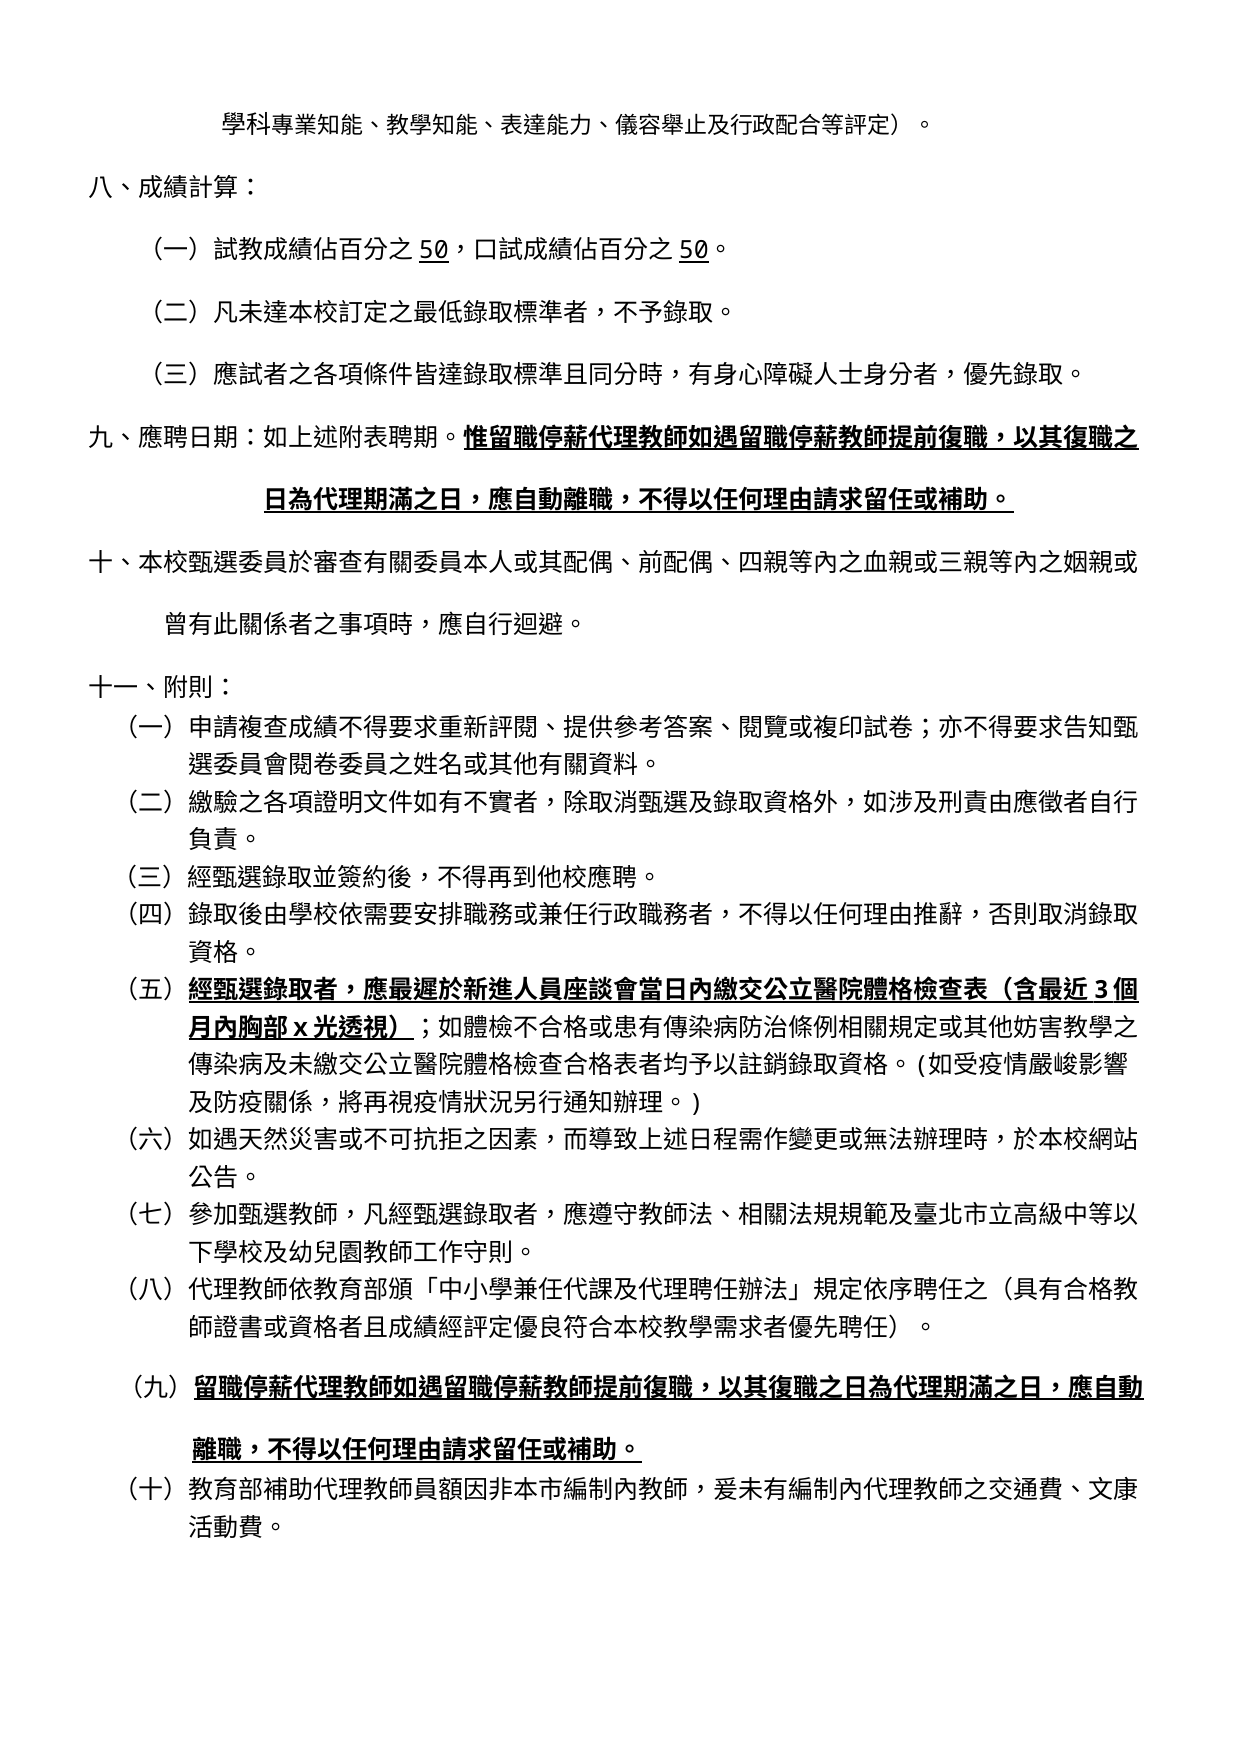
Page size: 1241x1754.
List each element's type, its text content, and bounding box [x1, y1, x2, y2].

text （九）留職停薪代理教師如遇留職停薪教師提前復職，以其復職之日為代理期滿之日，應自動離職，不得以任何理由請求留任或補助。 [89, 1344, 1152, 1469]
text （五）經甄選錄取者，應最遲於新進人員座談會當日內繳交公立醫院體格檢查表（含最近3個月內胸部ｘ光透視）；如體檢不合格或患有傳染病防治條例相關規定或其他妨害教學之傳染病及未繳交公立醫院體格檢查合格表者均予以註銷錄取資格。(如受疫情嚴峻影響及防疫關係，將再視疫情狀況另行通知辦理。) [114, 969, 1152, 1119]
text 九、應聘日期：如上述附表聘期。惟留職停薪代理教師如遇留職停薪教師提前復職，以其復職之日為代理期滿之日，應自動離職，不得以任何理由請求留任或補助。 [89, 394, 1152, 519]
text 八、成績計算： [89, 144, 1152, 206]
text （十）教育部補助代理教師員額因非本市編制內教師，爰未有編制內代理教師之交通費、文康活動費。 [114, 1469, 1152, 1544]
text （二）繳驗之各項證明文件如有不實者，除取消甄選及錄取資格外，如涉及刑責由應徵者自行負責。 [114, 781, 1152, 856]
text （二）凡未達本校訂定之最低錄取標準者，不予錄取。 [89, 269, 1152, 331]
text （六）如遇天然災害或不可抗拒之因素，而導致上述日程需作變更或無法辦理時，於本校網站公告。 [114, 1119, 1152, 1194]
text （四）錄取後由學校依需要安排職務或兼任行政職務者，不得以任何理由推辭，否則取消錄取資格。 [114, 894, 1152, 969]
text 十一、附則： [89, 644, 1152, 706]
text （一）試教成績佔百分之50，口試成績佔百分之50。 [89, 206, 1152, 269]
text （一）申請複查成績不得要求重新評閱、提供參考答案、閱覽或複印試卷；亦不得要求告知甄選委員會閱卷委員之姓名或其他有關資料。 [114, 706, 1152, 781]
text 學科專業知能、教學知能、表達能力、儀容舉止及行政配合等評定）。 [189, 81, 1152, 144]
text 十、本校甄選委員於審查有關委員本人或其配偶、前配偶、四親等內之血親或三親等內之姻親或曾有此關係者之事項時，應自行迴避。 [89, 519, 1152, 644]
text （八）代理教師依教育部頒「中小學兼任代課及代理聘任辦法」規定依序聘任之（具有合格教師證書或資格者且成績經評定優良符合本校教學需求者優先聘任）。 [114, 1269, 1152, 1344]
text （三）應試者之各項條件皆達錄取標準且同分時，有身心障礙人士身分者，優先錄取。 [89, 331, 1152, 394]
text （七）參加甄選教師，凡經甄選錄取者，應遵守教師法、相關法規規範及臺北市立高級中等以下學校及幼兒園教師工作守則。 [114, 1194, 1152, 1269]
text （三）經甄選錄取並簽約後，不得再到他校應聘。 [112, 856, 1152, 894]
